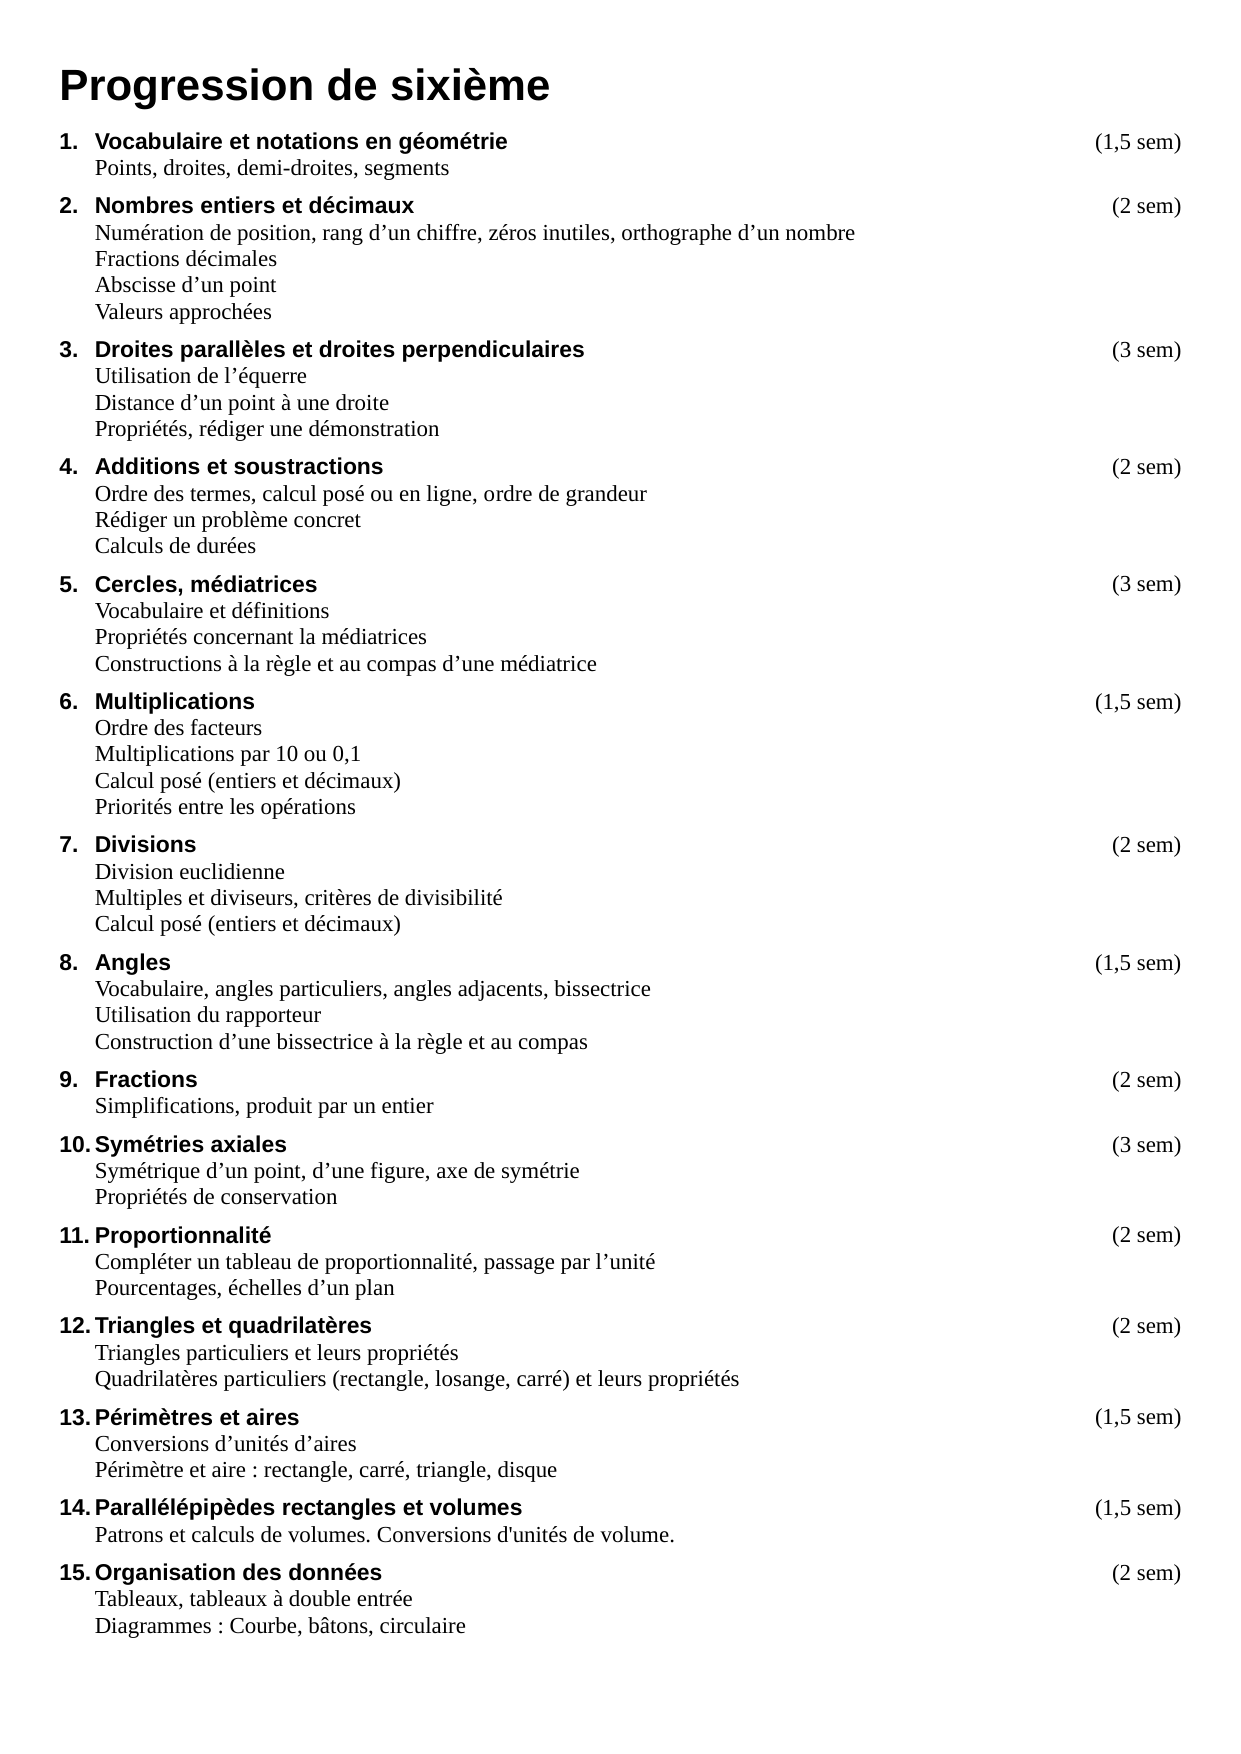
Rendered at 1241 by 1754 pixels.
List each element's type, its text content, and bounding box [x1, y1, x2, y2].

table_cell Droites parallèles et droites perpendiculaires Utilisation de l’équerre Distance d’un point à une droite Propriétés, rédiger une démonstration [59, 330, 1086, 447]
table_cell Multiplications Ordre des facteurs Multiplications par 10 ou 0,1 Calcul posé (entiers et décimaux) Priorités entre les opérations [59, 682, 1086, 826]
table_cell (2 sem) [1086, 1216, 1181, 1307]
table_cell Angles Vocabulaire, angles particuliers, angles adjacents, bissectrice Utilisation du rapporteur Construction d’une bissectrice à la règle et au compas [59, 943, 1086, 1060]
table_cell (2 sem) [1086, 186, 1181, 330]
table_cell (2 sem) [1086, 447, 1181, 564]
table_cell (2 sem) [1086, 826, 1181, 943]
table_header (1,5 sem) [1086, 122, 1181, 186]
table_cell Fractions Simplifications, produit par un entier [59, 1060, 1086, 1125]
table_cell (3 sem) [1086, 330, 1181, 447]
table_cell Symétries axiales Symétrique d’un point, d’une figure, axe de symétrie Propriétés de conservation [59, 1125, 1086, 1216]
table_cell Proportionnalité Compléter un tableau de proportionnalité, passage par l’unité Pourcentages, échelles d’un plan [59, 1216, 1086, 1307]
table_cell Divisions Division euclidienne Multiples et diviseurs, critères de divisibilité Calcul posé (entiers et décimaux) [59, 826, 1086, 943]
table_cell (1,5 sem) [1086, 1398, 1181, 1488]
table_cell (2 sem) [1086, 1553, 1181, 1644]
table_cell (1,5 sem) [1086, 943, 1181, 1060]
table_header Vocabulaire et notations en géométrie Points, droites, demi-droites, segments [59, 122, 1086, 186]
table_cell (2 sem) [1086, 1307, 1181, 1397]
table_cell Additions et soustractions Ordre des termes, calcul posé ou en ligne, ordre de grandeur Rédiger un problème concret Calculs de durées [59, 447, 1086, 564]
table_cell Parallélépipèdes rectangles et volumes Patrons et calculs de volumes. Conversions d'unités de volume. [59, 1489, 1086, 1553]
table_cell (3 sem) [1086, 565, 1181, 682]
table_cell Triangles et quadrilatères Triangles particuliers et leurs propriétés Quadrilatères particuliers (rectangle, losange, carré) et leurs propriétés [59, 1307, 1086, 1397]
table_cell (1,5 sem) [1086, 1489, 1181, 1553]
table_cell Organisation des données Tableaux, tableaux à double entrée Diagrammes : Courbe, bâtons, circulaire [59, 1553, 1086, 1644]
table_cell (2 sem) [1086, 1060, 1181, 1125]
table_cell (1,5 sem) [1086, 682, 1181, 826]
table_cell Cercles, médiatrices Vocabulaire et définitions Propriétés concernant la médiatrices Constructions à la règle et au compas d’une médiatrice [59, 565, 1086, 682]
table_cell Périmètres et aires Conversions d’unités d’aires Périmètre et aire : rectangle, carré, triangle, disque [59, 1398, 1086, 1488]
table_cell (3 sem) [1086, 1125, 1181, 1216]
subtitle Progression de sixième [59, 59, 1181, 109]
table_cell Nombres entiers et décimaux Numération de position, rang d’un chiffre, zéros inutiles, orthographe d’un nombre Fractions décimales Abscisse d’un point Valeurs approchées [59, 186, 1086, 330]
